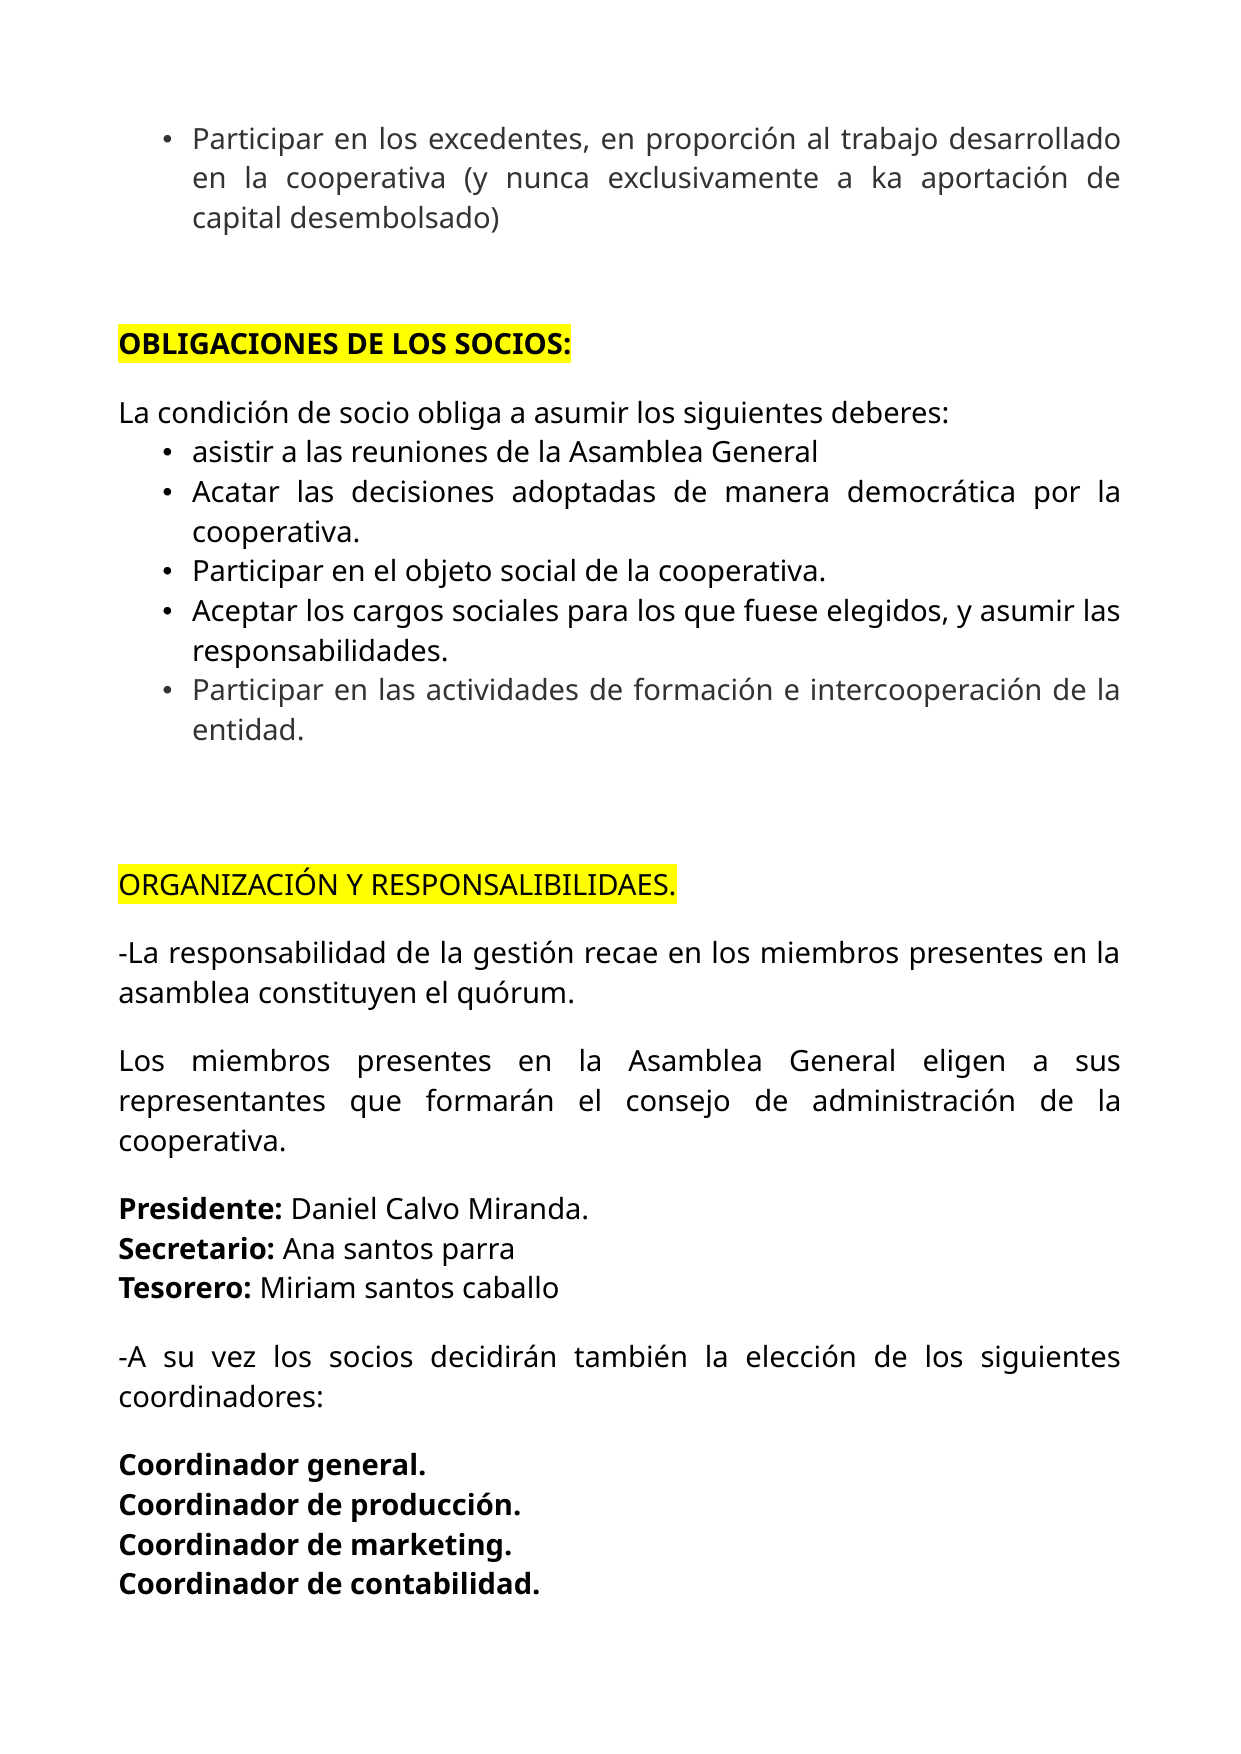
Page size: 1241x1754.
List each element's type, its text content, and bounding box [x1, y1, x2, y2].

text Coordinador de producción. [118, 1484, 1122, 1524]
text Tesorero: Miriam santos caballo [118, 1268, 1122, 1307]
list Acatar las decisiones adoptadas de manera democrática por la cooperativa. [162, 471, 1122, 551]
text -A su vez los socios decidirán también la elección de los siguientes coordinadores: [118, 1336, 1122, 1416]
list Participar en el objeto social de la cooperativa. [162, 551, 1122, 590]
text Coordinador de marketing. [118, 1524, 1122, 1563]
list Participar en las actividades de formación e intercooperación de la entidad. [162, 670, 1122, 749]
text Coordinador de contabilidad. [118, 1563, 1122, 1603]
text Secretario: Ana santos parra [118, 1228, 1122, 1268]
text Los miembros presentes en la Asamblea General eligen a sus representantes que formarán el consejo de administración de la cooperativa. [118, 1041, 1122, 1160]
text ORGANIZACIÓN Y RESPONSALIBILIDAES. [118, 864, 1122, 904]
text OBLIGACIONES DE LOS SOCIOS: [118, 323, 1122, 363]
text Presidente: Daniel Calvo Miranda. [118, 1188, 1122, 1228]
text -La responsabilidad de la gestión recae en los miembros presentes en la asamblea constituyen el quórum. [118, 932, 1122, 1012]
list Aceptar los cargos sociales para los que fuese elegidos, y asumir las responsabilidades. [162, 590, 1122, 670]
text La condición de socio obliga a asumir los siguientes deberes: [118, 392, 1122, 432]
text Coordinador general. [118, 1444, 1122, 1484]
list Participar en los excedentes, en proporción al trabajo desarrollado en la cooperativa (y nunca exclusivamente a ka aportación de capital desembolsado) [162, 118, 1122, 237]
list asistir a las reuniones de la Asamblea General [162, 432, 1122, 471]
